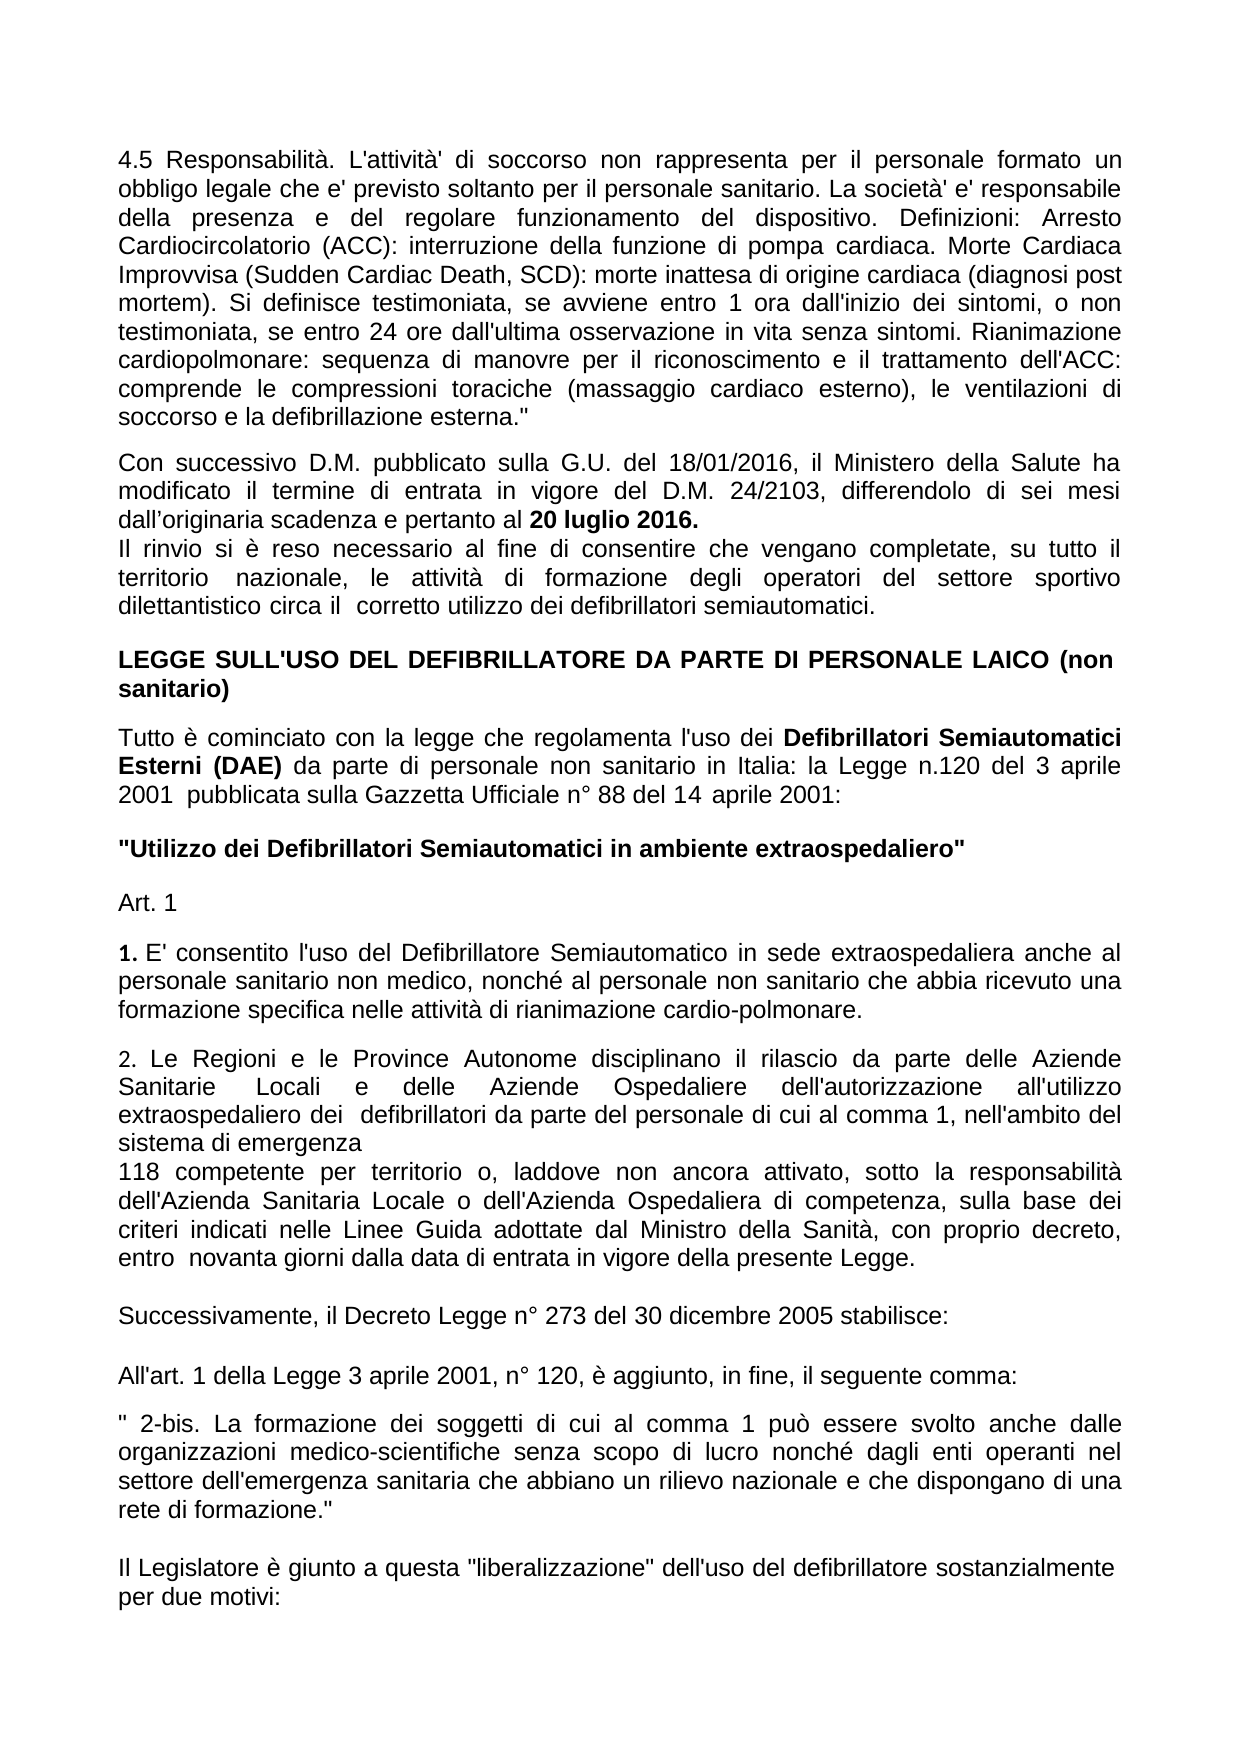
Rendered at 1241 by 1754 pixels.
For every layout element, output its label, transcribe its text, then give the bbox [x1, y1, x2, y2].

text 2. Le Regioni e le Province Autonome disciplinano il rilascio da parte delle Aziende Sanitarie Locali e delle Aziende Ospedaliere dell'autorizzazione all'utilizzo extraospedaliero dei defibrillatori da parte del personale di cui al comma 1, nell'ambito del sistema di emergenza [118, 1043, 1122, 1157]
text Con successivo D.M. pubblicato sulla G.U. del 18/01/2016, il Ministero della Salute ha modificato il termine di entrata in vigore del D.M. 24/2103, differendolo di sei mesi dall’originaria scadenza e pertanto al 20 luglio 2016. [118, 447, 1121, 534]
text Art. 1 [118, 887, 1134, 916]
text 118 competente per territorio o, laddove non ancora attivato, sotto la responsabilità dell'Azienda Sanitaria Locale o dell'Azienda Ospedaliera di competenza, sulla base dei criteri indicati nelle Linee Guida adottate dal Ministro della Sanità, con proprio decreto, entro novanta giorni dalla data di entrata in vigore della presente Legge. [118, 1157, 1122, 1272]
subtitle "Utilizzo dei Defibrillatori Semiautomatici in ambiente extraospedaliero" [118, 834, 1134, 862]
text Tutto è cominciato con la legge che regolamenta l'uso dei Defibrillatori Semiautomatici Esterni (DAE) da parte di personale non sanitario in Italia: la Legge n.120 del 3 aprile 2001 pubblicata sulla Gazzetta Ufficiale n° 88 del 14 aprile 2001: [118, 722, 1122, 809]
text Successivamente, il Decreto Legge n° 273 del 30 dicembre 2005 stabilisce: All'art. 1 della Legge 3 aprile 2001, n° 120, è aggiunto, in fine, il seguente comma: [118, 1276, 1023, 1396]
subtitle LEGGE SULL'USO DEL DEFIBRILLATORE DA PARTE DI PERSONALE LAICO (non [118, 645, 1134, 674]
text sanitario) [118, 674, 1134, 702]
text Il Legislatore è giunto a questa "liberalizzazione" dell'uso del defibrillatore sostanzialmente per due motivi: [118, 1554, 1115, 1611]
text " 2-bis. La formazione dei soggetti di cui al comma 1 può essere svolto anche dalle organizzazioni medico-scientifiche senza scopo di lucro nonché dagli enti operanti nel settore dell'emergenza sanitaria che abbiano un rilievo nazionale e che dispongano di una rete di formazione." [118, 1408, 1122, 1523]
list Responsabilità. L'attività' di soccorso non rappresenta per il personale formato un obbligo legale che e' previsto soltanto per il personale sanitario. La società' e' responsabile della presenza e del regolare funzionamento del dispositivo. Definizioni: Arresto Cardiocircolatorio (ACC): interruzione della funzione di pompa cardiaca. Morte Cardiaca Improvvisa (Sudden Cardiac Death, SCD): morte inattesa di origine cardiaca (diagnosi post mortem). Si definisce testimoniata, se avviene entro 1 ora dall'inizio dei sintomi, o non testimoniata, se entro 24 ore dall'ultima osservazione in vita senza sintomi. Rianimazione cardiopolmonare: sequenza di manovre per il riconoscimento e il trattamento dell'ACC: comprende le compressioni toraciche (massaggio cardiaco esterno), le ventilazioni di soccorso e la defibrillazione esterna." [118, 145, 1122, 431]
text Il rinvio si è reso necessario al fine di consentire che vengano completate, su tutto il territorio nazionale, le attività di formazione degli operatori del settore sportivo dilettantistico circa il corretto utilizzo dei defibrillatori semiautomatici. [118, 534, 1122, 620]
text 1. E' consentito l'uso del Defibrillatore Semiautomatico in sede extraospedaliera anche al personale sanitario non medico, nonché al personale non sanitario che abbia ricevuto una formazione specifica nelle attività di rianimazione cardio-polmonare. [118, 938, 1122, 1024]
